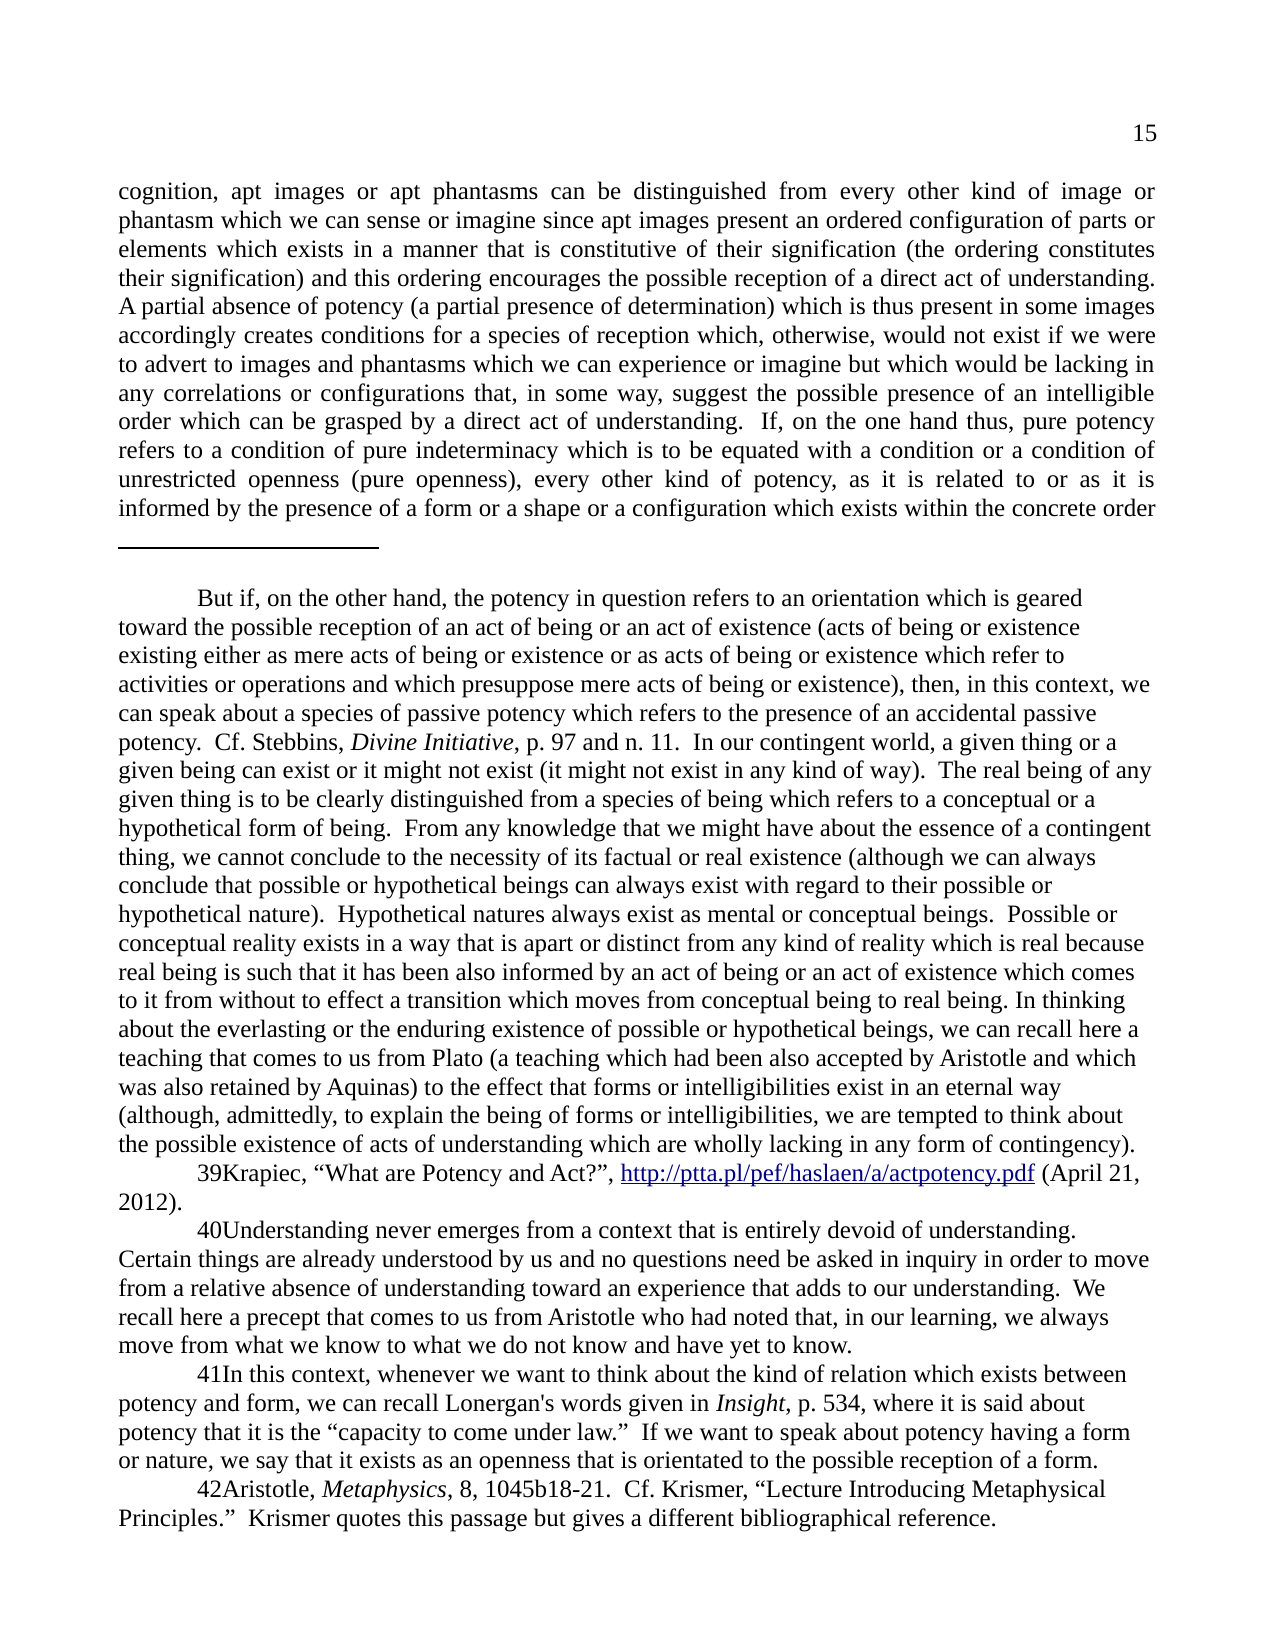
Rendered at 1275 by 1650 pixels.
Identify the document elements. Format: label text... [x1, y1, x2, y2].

text But if, on the other hand, the potency in question refers to an orientation which is geared toward the possible reception of an act of being or an act of existence (acts of being or existence existing either as mere acts of being or existence or as acts of being or existence which refer to activities or operations and which presuppose mere acts of being or existence), then, in this context, we can speak about a species of passive potency which refers to the presence of an accidental passive potency. Cf. Stebbins, Divine Initiative, p. 97 and n. 11. In our contingent world, a given thing or a given being can exist or it might not exist (it might not exist in any kind of way). The real being of any given thing is to be clearly distinguished from a species of being which refers to a conceptual or a hypothetical form of being. From any knowledge that we might have about the essence of a contingent thing, we cannot conclude to the necessity of its factual or real existence (although we can always conclude that possible or hypothetical beings can always exist with regard to their possible or hypothetical nature). Hypothetical natures always exist as mental or conceptual beings. Possible or conceptual reality exists in a way that is apart or distinct from any kind of reality which is real because real being is such that it has been also informed by an act of being or an act of existence which comes to it from without to effect a transition which moves from conceptual being to real being. In thinking about the everlasting or the enduring existence of possible or hypothetical beings, we can recall here a teaching that comes to us from Plato (a teaching which had been also accepted by Aristotle and which was also retained by Aquinas) to the effect that forms or intelligibilities exist in an eternal way (although, admittedly, to explain the being of forms or intelligibilities, we are tempted to think about the possible existence of acts of understanding which are wholly lacking in any form of contingency). [118, 583, 1157, 1158]
text In this context, whenever we want to think about the kind of relation which exists between potency and form, we can recall Lonergan's words given in Insight, p. 534, where it is said about potency that it is the “capacity to come under law.” If we want to speak about potency having a form or nature, we say that it exists as an openness that is orientated to the possible reception of a form. [118, 1359, 1157, 1474]
text Understanding never emerges from a context that is entirely devoid of understanding. Certain things are already understood by us and no questions need be asked in inquiry in order to move from a relative absence of understanding toward an experience that adds to our understanding. We recall here a precept that comes to us from Aristotle who had noted that, in our learning, we always move from what we know to what we do not know and have yet to know. [118, 1216, 1157, 1359]
text cognition, apt images or apt phantasms can be distinguished from every other kind of image or phantasm which we can sense or imagine since apt images present an ordered configuration of parts or elements which exists in a manner that is constitutive of their signification (the ordering constitutes their signification) and this ordering encourages the possible reception of a direct act of understanding. A partial absence of potency (a partial presence of determination) which is thus present in some images accordingly creates conditions for a species of reception which, otherwise, would not exist if we were to advert to images and phantasms which we can experience or imagine but which would be lacking in any correlations or configurations that, in some way, suggest the possible presence of an intelligible order which can be grasped by a direct act of understanding. If, on the one hand thus, pure potency refers to a condition of pure indeterminacy which is to be equated with a condition or a condition of unrestricted openness (pure openness), every other kind of potency, as it is related to or as it is informed by the presence of a form or a shape or a configuration which exists within the concrete order [118, 176, 1157, 521]
text Aristotle, Metaphysics, 8, 1045b18-21. Cf. Krismer, “Lecture Introducing Metaphysical Principles.” Krismer quotes this passage but gives a different bibliographical reference. [118, 1474, 1157, 1532]
text Krapiec, “What are Potency and Act?”, http://ptta.pl/pef/haslaen/a/actpotency.pdf (April 21, 2012). [118, 1158, 1157, 1216]
